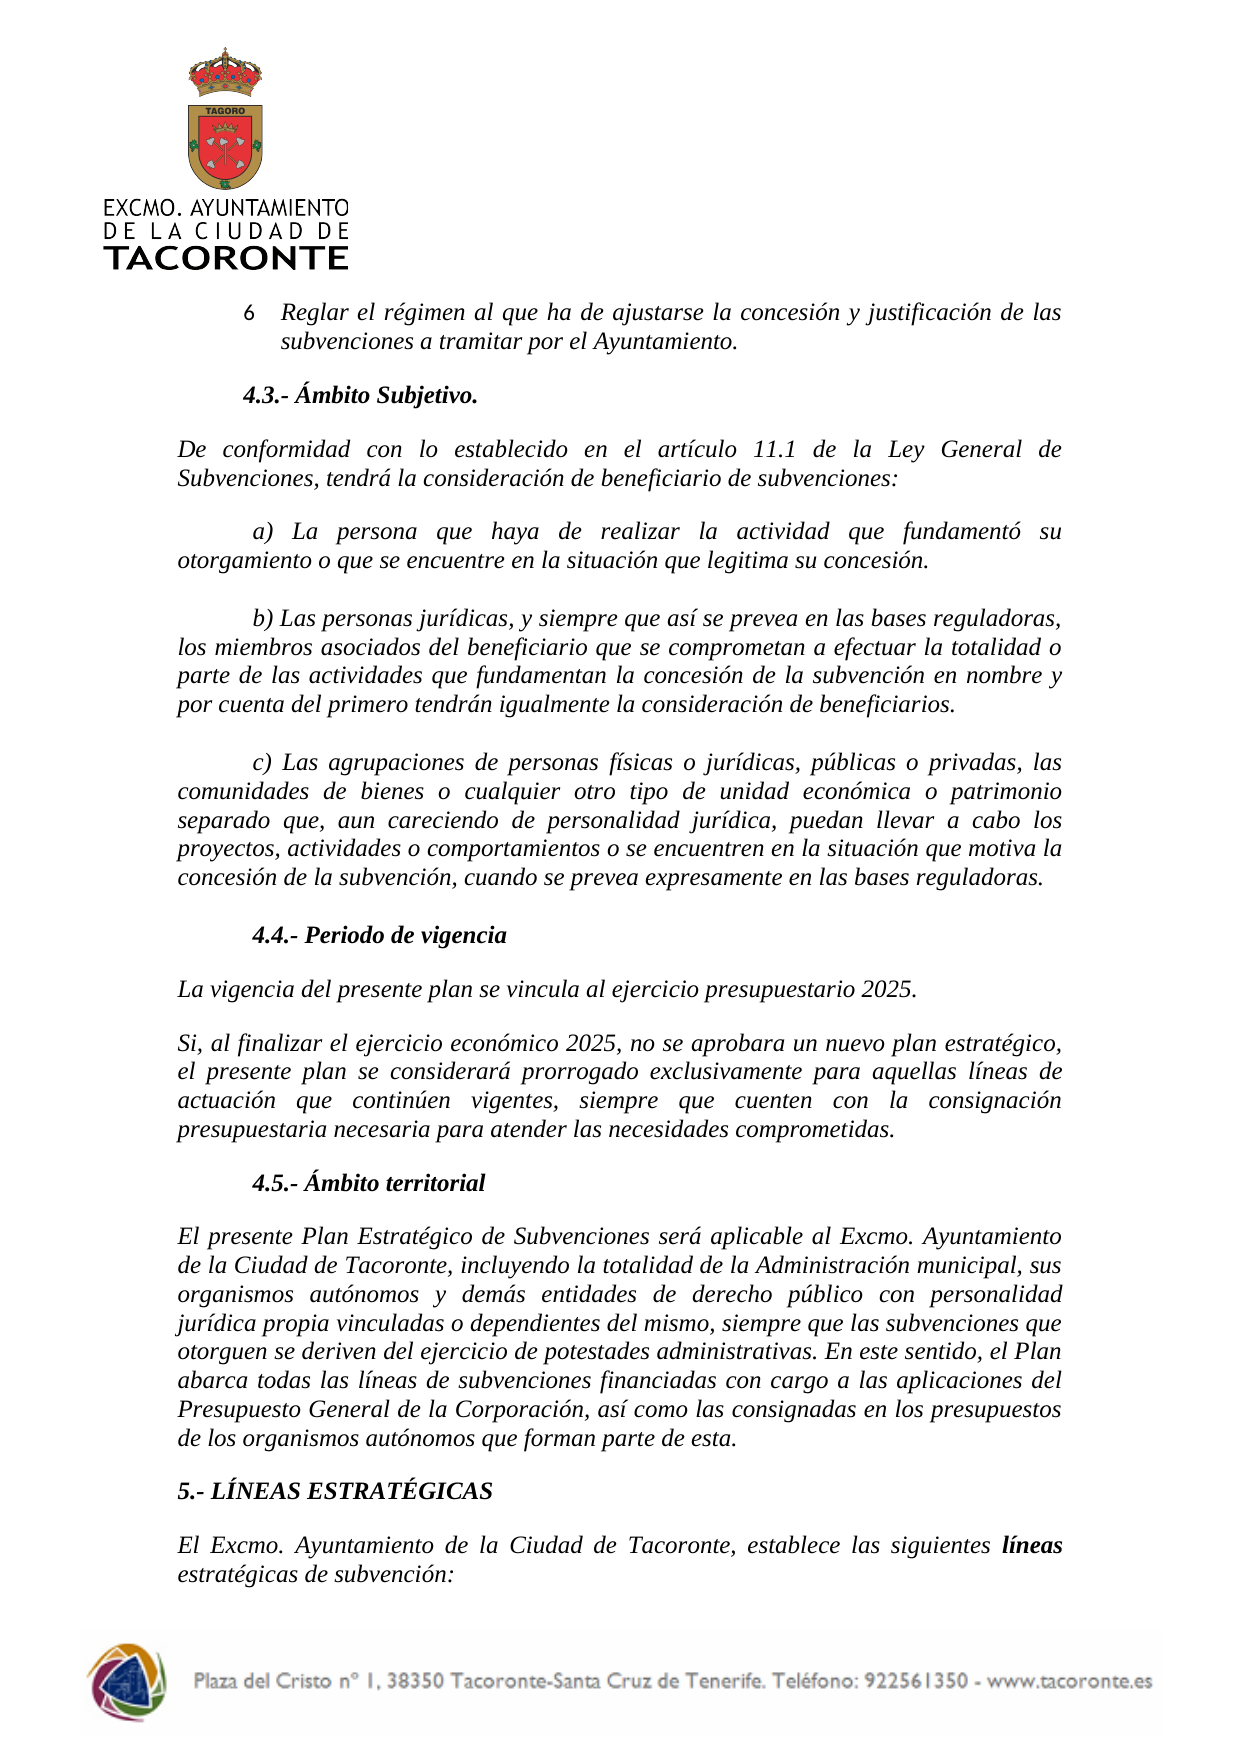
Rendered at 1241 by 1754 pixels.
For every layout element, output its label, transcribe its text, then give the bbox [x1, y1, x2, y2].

text Si, al finalizar el ejercicio económico 2025, no se aprobara un nuevo plan estratégico, el presente plan se considerará prorrogado exclusivamente para aquellas líneas de actuación que continúen vigentes, siempre que cuenten con la consignación presupuestaria necesaria para atender las necesidades comprometidas. [177, 1028, 1063, 1143]
text De conformidad con lo establecido en el artículo 11.1 de la Ley General de Subvenciones, tendrá la consideración de beneficiario de subvenciones: [177, 434, 1063, 491]
text El Excmo. Ayuntamiento de la Ciudad de Tacoronte, establece las siguientes líneas estratégicas de subvención: [177, 1530, 1063, 1588]
picture [103, 47, 348, 270]
text c) Las agrupaciones de personas físicas o jurídicas, públicas o privadas, las comunidades de bienes o cualquier otro tipo de unidad económica o patrimonio separado que, aun careciendo de personalidad jurídica, puedan llevar a cabo los proyectos, actividades o comportamientos o se encuentren en la situación que motiva la concesión de la subvención, cuando se prevea expresamente en las bases reguladoras. [177, 747, 1063, 891]
text 4.3.- Ámbito Subjetivo. [177, 380, 1063, 409]
text 5.- LÍNEAS ESTRATÉGICAS [177, 1476, 1063, 1505]
text b) Las personas jurídicas, y siempre que así se prevea en las bases reguladoras, los miembros asociados del beneficiario que se comprometan a efectuar la totalidad o parte de las actividades que fundamentan la concesión de la subvención en nombre y por cuenta del primero tendrán igualmente la consideración de beneficiarios. [177, 603, 1063, 718]
text El presente Plan Estratégico de Subvenciones será aplicable al Excmo. Ayuntamiento de la Ciudad de Tacoronte, incluyendo la totalidad de la Administración municipal, sus organismos autónomos y demás entidades de derecho público con personalidad jurídica propia vinculadas o dependientes del mismo, siempre que las subvenciones que otorguen se deriven del ejercicio de potestades administrativas. En este sentido, el Plan abarca todas las líneas de subvenciones financiadas con cargo a las aplicaciones del Presupuesto General de la Corporación, así como las consignadas en los presupuestos de los organismos autónomos que forman parte de esta. [177, 1221, 1063, 1451]
text 4.5.- Ámbito territorial [177, 1168, 1063, 1196]
text 4.4.- Periodo de vigencia [177, 920, 1063, 949]
picture [80, 1630, 1163, 1737]
list Reglar el régimen al que ha de ajustarse la concesión y justificación de las subvenciones a tramitar por el Ayuntamiento. [243, 297, 1063, 355]
text a) La persona que haya de realizar la actividad que fundamentó su otorgamiento o que se encuentre en la situación que legitima su concesión. [177, 516, 1063, 574]
text La vigencia del presente plan se vincula al ejercicio presupuestario 2025. [177, 974, 1063, 1003]
